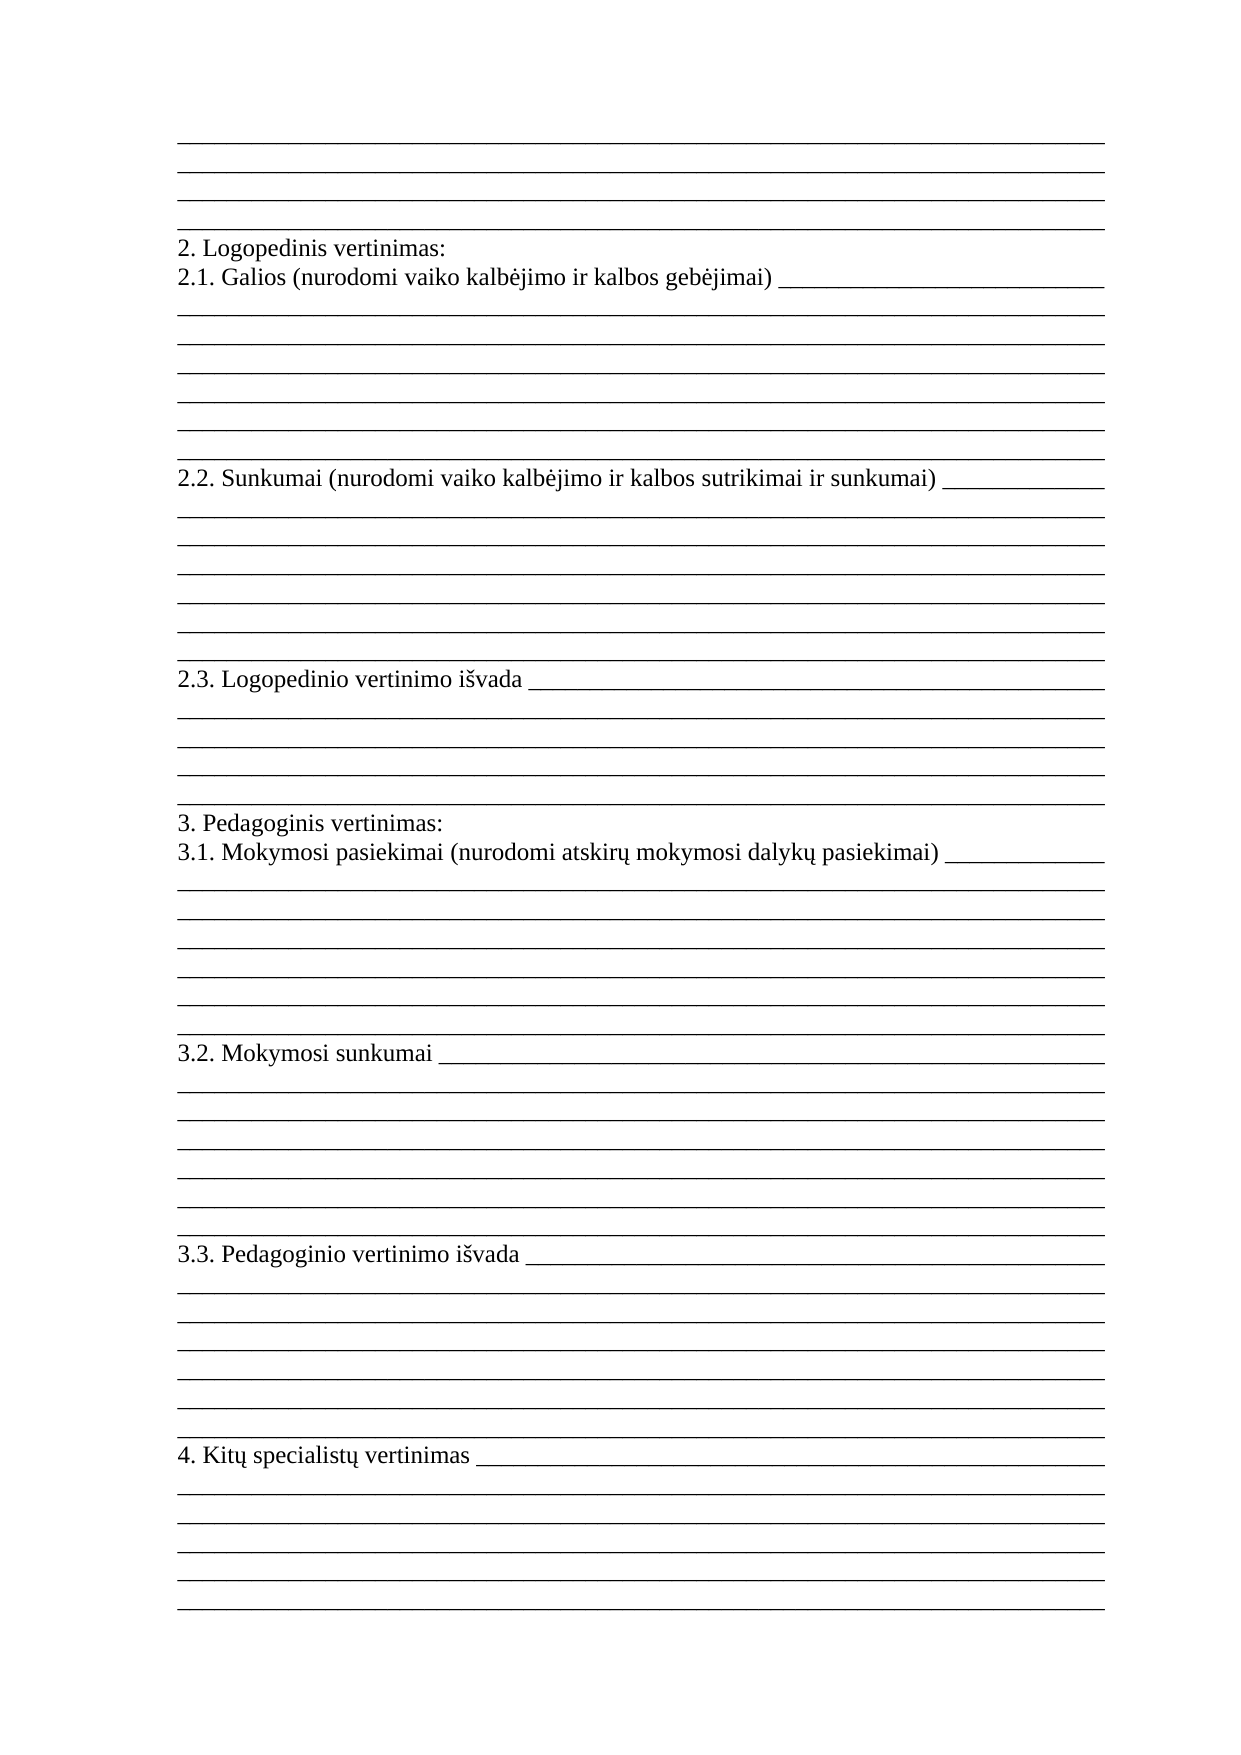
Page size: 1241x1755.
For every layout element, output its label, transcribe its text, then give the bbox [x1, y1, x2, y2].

text _ [177, 923, 1122, 952]
text _ [177, 607, 1122, 636]
text _ [177, 1268, 1122, 1297]
text 4. Kitų specialistų vertinimas [177, 1441, 1122, 1469]
text 2.1. Galios (nurodomi vaiko kalbėjimo ir kalbos gebėjimai) [177, 262, 1122, 291]
text 3.2. Mokymosi sunkumai [177, 1038, 1122, 1067]
text 2.2. Sunkumai (nurodomi vaiko kalbėjimo ir kalbos sutrikimai ir sunkumai) [177, 463, 1122, 492]
text _ [177, 521, 1122, 549]
text _ [177, 434, 1122, 463]
text _ [177, 866, 1122, 894]
text _ [177, 1527, 1122, 1556]
text _ [177, 894, 1122, 923]
text _ [177, 779, 1122, 808]
text _ [177, 578, 1122, 607]
text _ [177, 1153, 1122, 1182]
text _ [177, 1412, 1122, 1441]
text _ [177, 1556, 1122, 1584]
text 3.3. Pedagoginio vertinimo išvada [177, 1239, 1122, 1268]
text _ [177, 952, 1122, 981]
text _ [177, 722, 1122, 751]
text _ [177, 1584, 1122, 1613]
text _ [177, 1124, 1122, 1153]
text _ [177, 118, 1122, 147]
text _ [177, 1354, 1122, 1383]
text _ [177, 1009, 1122, 1038]
text _ [177, 1326, 1122, 1354]
text _ [177, 1182, 1122, 1211]
text _ [177, 492, 1122, 521]
text _ [177, 291, 1122, 319]
text _ [177, 1383, 1122, 1412]
text _ [177, 981, 1122, 1009]
text _ [177, 1469, 1122, 1498]
text _ [177, 1297, 1122, 1326]
text _ [177, 636, 1122, 664]
text _ [177, 1211, 1122, 1239]
text 3. Pedagoginis vertinimas: [177, 808, 1122, 837]
text _ [177, 1096, 1122, 1124]
text _ [177, 176, 1122, 204]
text _ [177, 549, 1122, 578]
text 2. Logopedinis vertinimas: [177, 233, 1122, 262]
text _ [177, 1498, 1122, 1527]
text _ [177, 204, 1122, 233]
text _ [177, 319, 1122, 348]
text _ [177, 1067, 1122, 1096]
text 2.3. Logopedinio vertinimo išvada [177, 664, 1122, 693]
text 3.1. Mokymosi pasiekimai (nurodomi atskirų mokymosi dalykų pasiekimai) [177, 837, 1122, 866]
text _ [177, 348, 1122, 377]
text _ [177, 406, 1122, 434]
text _ [177, 693, 1122, 722]
text _ [177, 751, 1122, 779]
text _ [177, 147, 1122, 176]
text _ [177, 377, 1122, 406]
